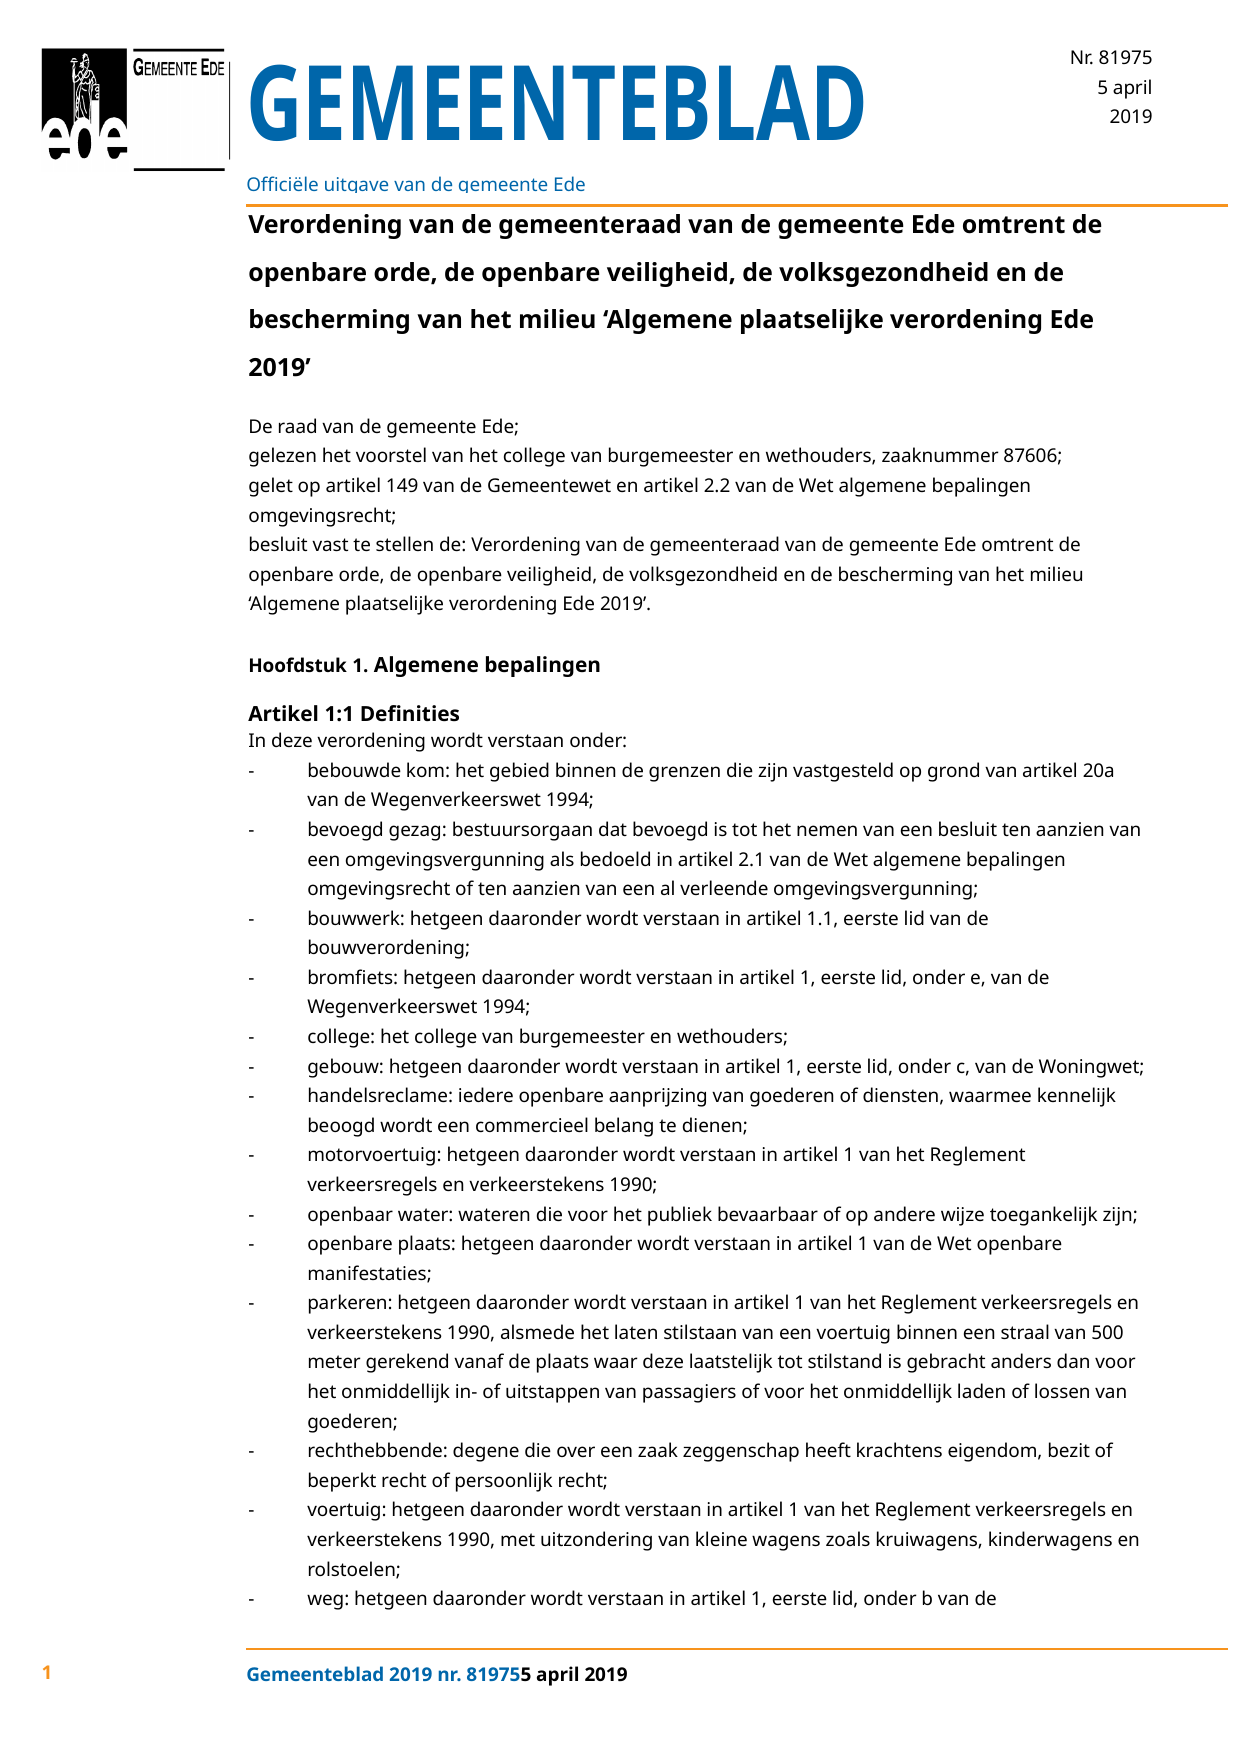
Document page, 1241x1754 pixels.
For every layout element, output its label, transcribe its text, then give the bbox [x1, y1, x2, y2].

text Hoofdstuk 1. Algemene bepalingen [248, 650, 1152, 678]
list gebouw: hetgeen daaronder wordt verstaan in artikel 1, eerste lid, onder c, van de Woningwet; [248, 1053, 1152, 1079]
list parkeren: hetgeen daaronder wordt verstaan in artikel 1 van het Reglement verkeersregels en verkeerstekens 1990, alsmede het laten stilstaan van een voertuig binnen een straal van 500 meter gerekend vanaf de plaats waar deze laatstelijk tot stilstand is gebracht anders dan voor het onmiddellijk in- of uitstappen van passagiers of voor het onmiddellijk laden of lossen van goederen; [248, 1289, 1152, 1434]
list bevoegd gezag: bestuursorgaan dat bevoegd is tot het nemen van een besluit ten aanzien van een omgevingsvergunning als bedoeld in artikel 2.1 van de Wet algemene bepalingen omgevingsrecht of ten aanzien van een al verleende omgevingsvergunning; [248, 816, 1152, 901]
text Artikel 1:1 Definities [248, 699, 1152, 727]
text Verordening van de gemeenteraad van de gemeente Ede omtrent de openbare orde, de openbare veiligheid, de volksgezondheid en de bescherming van het milieu ‘Algemene plaatselijke verordening Ede 2019’ [248, 207, 1152, 384]
text gelet op artikel 149 van de Gemeentewet en artikel 2.2 van de Wet algemene bepalingen omgevingsrecht; [248, 472, 1152, 528]
list college: het college van burgemeester en wethouders; [248, 1023, 1152, 1049]
text besluit vast te stellen de: Verordening van de gemeenteraad van de gemeente Ede omtrent de openbare orde, de openbare veiligheid, de volksgezondheid en de bescherming van het milieu ‘Algemene plaatselijke verordening Ede 2019’. [248, 531, 1152, 616]
list handelsreclame: iedere openbare aanprijzing van goederen of diensten, waarmee kennelijk beoogd wordt een commercieel belang te dienen; [248, 1082, 1152, 1138]
list bebouwde kom: het gebied binnen de grenzen die zijn vastgesteld op grond van artikel 20a van de Wegenverkeerswet 1994; [248, 757, 1152, 812]
list weg: hetgeen daaronder wordt verstaan in artikel 1, eerste lid, onder b van de [248, 1585, 1152, 1611]
text De raad van de gemeente Ede; [248, 413, 1152, 439]
picture [41, 47, 231, 172]
list bromfiets: hetgeen daaronder wordt verstaan in artikel 1, eerste lid, onder e, van de Wegenverkeerswet 1994; [248, 964, 1152, 1019]
list rechthebbende: degene die over een zaak zeggenschap heeft krachtens eigendom, bezit of beperkt recht of persoonlijk recht; [248, 1437, 1152, 1493]
text In deze verordening wordt verstaan onder: [248, 727, 1152, 753]
text gelezen het voorstel van het college van burgemeester en wethouders, zaaknummer 87606; [248, 443, 1152, 468]
list openbaar water: wateren die voor het publiek bevaarbaar of op andere wijze toegankelijk zijn; [248, 1201, 1152, 1227]
list bouwwerk: hetgeen daaronder wordt verstaan in artikel 1.1, eerste lid van de bouwverordening; [248, 905, 1152, 960]
list voertuig: hetgeen daaronder wordt verstaan in artikel 1 van het Reglement verkeersregels en verkeerstekens 1990, met uitzondering van kleine wagens zoals kruiwagens, kinderwagens en rolstoelen; [248, 1497, 1152, 1582]
list openbare plaats: hetgeen daaronder wordt verstaan in artikel 1 van de Wet openbare manifestaties; [248, 1230, 1152, 1286]
list motorvoertuig: hetgeen daaronder wordt verstaan in artikel 1 van het Reglement verkeersregels en verkeerstekens 1990; [248, 1142, 1152, 1197]
